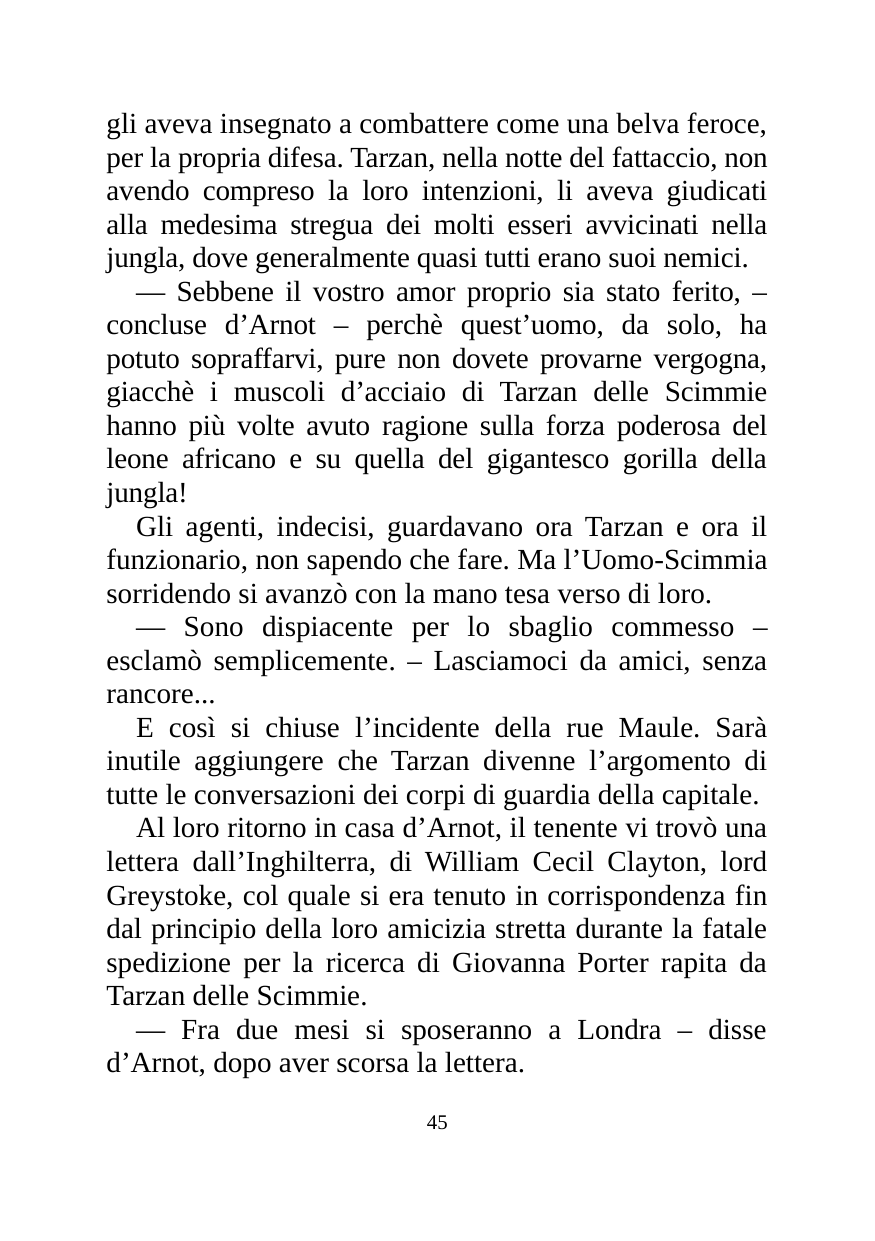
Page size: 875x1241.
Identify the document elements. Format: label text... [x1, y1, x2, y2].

text E così si chiuse l’incidente della rue Maule. Sarà inutile aggiungere che Tarzan divenne l’argomento di tutte le conversazioni dei corpi di guardia della capitale. [106, 710, 768, 811]
text — Fra due mesi si sposeranno a Londra – disse d’Arnot, dopo aver scorsa la lettera. [106, 1012, 768, 1079]
text — Sono dispiacente per lo sbaglio commesso – esclamò semplicemente. – Lasciamoci da amici, senza rancore... [106, 609, 768, 710]
text Al loro ritorno in casa d’Arnot, il tenente vi trovò una lettera dall’Inghilterra, di William Cecil Clayton, lord Greystoke, col quale si era tenuto in corrispondenza fin dal principio della loro amicizia stretta durante la fatale spedizione per la ricerca di Giovanna Porter rapita da Tarzan delle Scimmie. [106, 811, 768, 1012]
text — Sebbene il vostro amor proprio sia stato ferito, – concluse d’Arnot – perchè quest’uomo, da solo, ha potuto sopraffarvi, pure non dovete provarne vergogna, giacchè i muscoli d’acciaio di Tarzan delle Scimmie hanno più volte avuto ragione sulla forza poderosa del leone africano e su quella del gigantesco gorilla della jungla! [106, 274, 768, 509]
text Gli agenti, indecisi, guardavano ora Tarzan e ora il funzionario, non sapendo che fare. Ma l’Uomo-Scimmia sorridendo si avanzò con la mano tesa verso di loro. [106, 509, 768, 609]
text gli aveva insegnato a combattere come una belva feroce, per la propria difesa. Tarzan, nella notte del fattaccio, non avendo compreso la loro intenzioni, li aveva giudicati alla medesima stregua dei molti esseri avvicinati nella jungla, dove generalmente quasi tutti erano suoi nemici. [106, 106, 768, 274]
